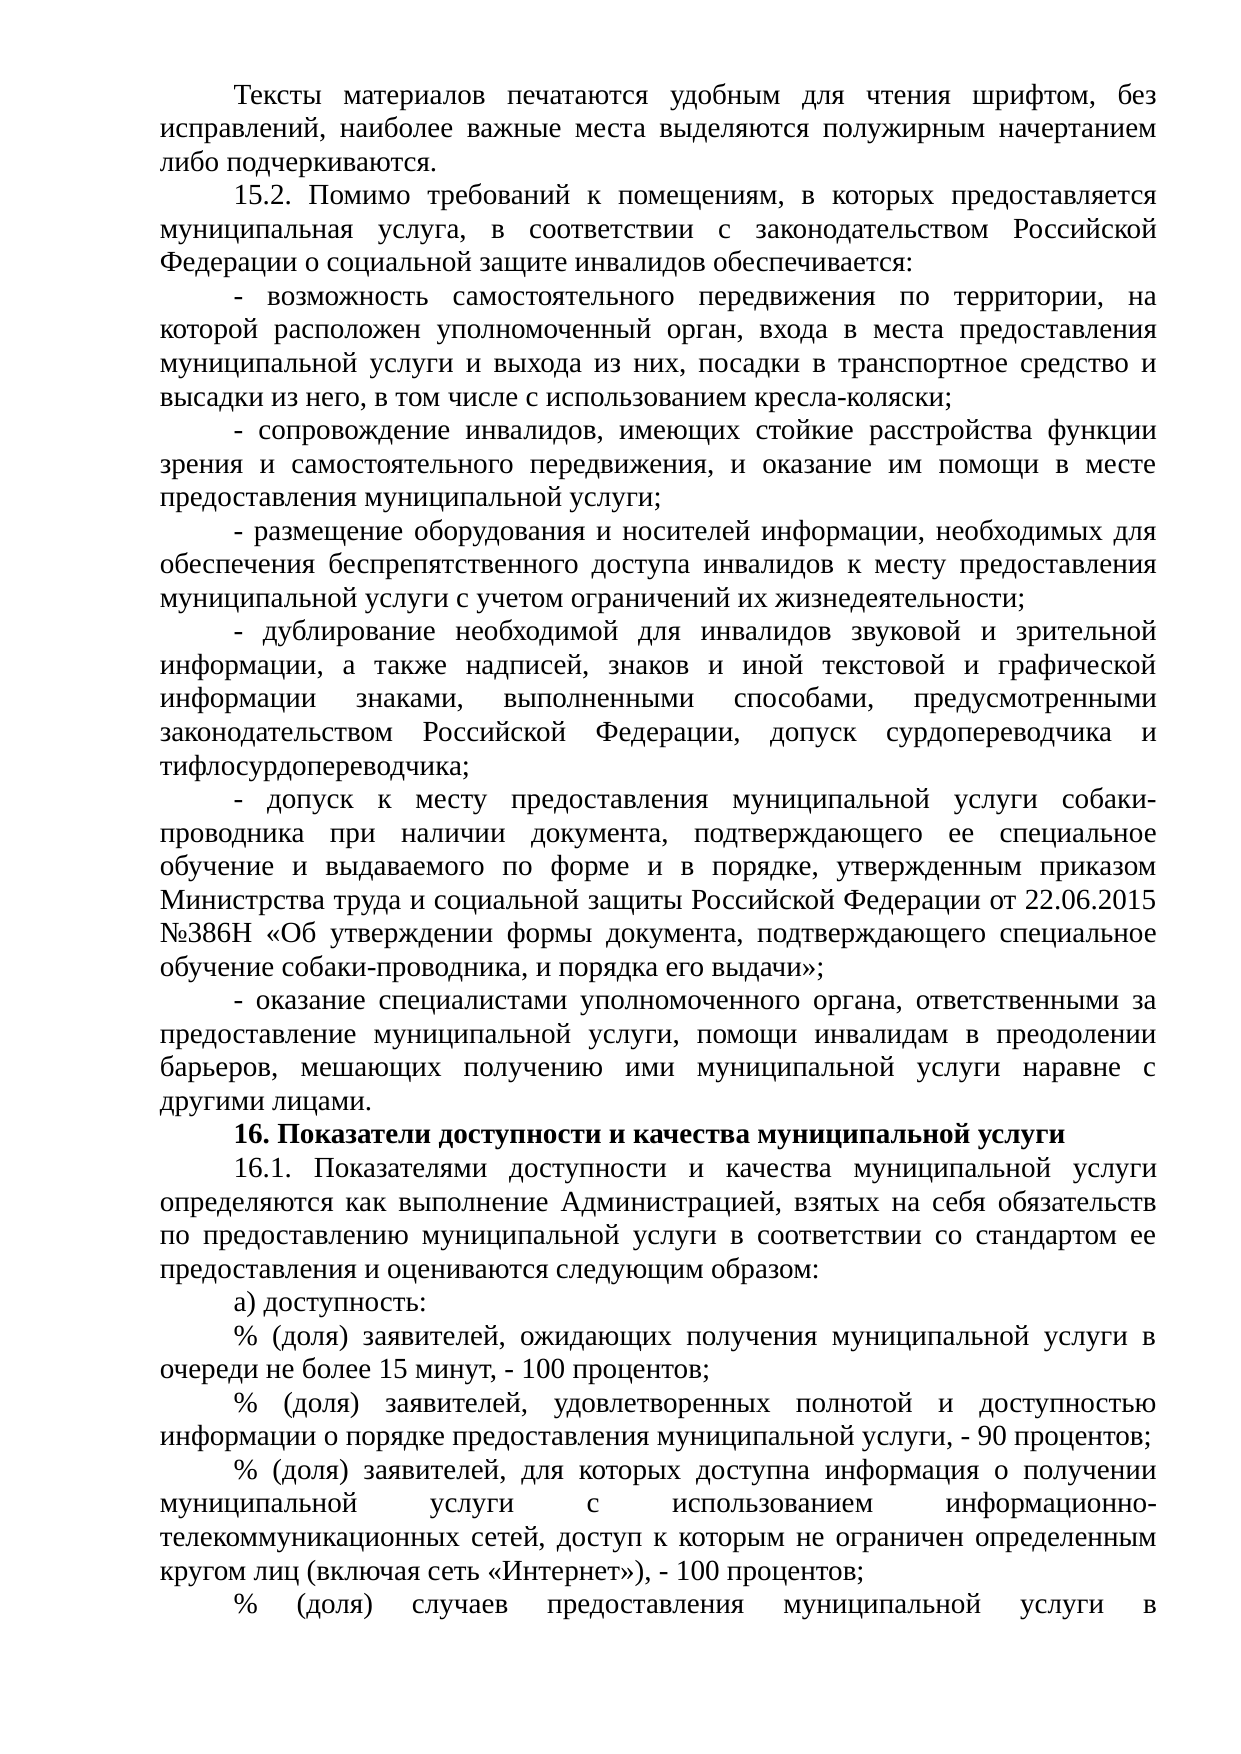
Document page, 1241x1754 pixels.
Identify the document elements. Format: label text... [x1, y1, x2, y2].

text - возможность самостоятельного передвижения по территории, на которой расположен уполномоченный орган, входа в места предоставления муниципальной услуги и выхода из них, посадки в транспортное средство и высадки из него, в том числе с использованием кресла-коляски; [159, 278, 1157, 412]
text % (доля) заявителей, ожидающих получения муниципальной услуги в очереди не более 15 минут, - 100 процентов; [159, 1318, 1157, 1385]
text - допуск к месту предоставления муниципальной услуги собаки-проводника при наличии документа, подтверждающего ее специальное обучение и выдаваемого по форме и в порядке, утвержденным приказом Министрства труда и социальной защиты Российской Федерации от 22.06.2015 №386Н «Об утверждении формы документа, подтверждающего специальное обучение собаки-проводника, и порядка его выдачи»; [159, 781, 1157, 982]
text 16. Показатели доступности и качества муниципальной услуги [159, 1117, 1157, 1150]
text % (доля) заявителей, для которых доступна информация о получении муниципальной услуги с использованием информационно-телекоммуникационных сетей, доступ к которым не ограничен определенным кругом лиц (включая сеть «Интернет»), - 100 процентов; [159, 1452, 1157, 1586]
text а) доступность: [159, 1284, 1157, 1318]
text - оказание специалистами уполномоченного органа, ответственными за предоставление муниципальной услуги, помощи инвалидам в преодолении барьеров, мешающих получению ими муниципальной услуги наравне с другими лицами. [159, 982, 1157, 1117]
text - дублирование необходимой для инвалидов звуковой и зрительной информации, а также надписей, знаков и иной текстовой и графической информации знаками, выполненными способами, предусмотренными законодательством Российской Федерации, допуск сурдопереводчика и тифлосурдопереводчика; [159, 613, 1157, 781]
text % (доля) случаев предоставления муниципальной услуги в [159, 1586, 1157, 1620]
text % (доля) заявителей, удовлетворенных полнотой и доступностью информации о порядке предоставления муниципальной услуги, - 90 процентов; [159, 1385, 1157, 1452]
text 15.2. Помимо требований к помещениям, в которых предоставляется муниципальная услуга, в соответствии с законодательством Российской Федерации о социальной защите инвалидов обеспечивается: [159, 177, 1157, 278]
text - размещение оборудования и носителей информации, необходимых для обеспечения беспрепятственного доступа инвалидов к месту предоставления муниципальной услуги с учетом ограничений их жизнедеятельности; [159, 513, 1157, 613]
text - сопровождение инвалидов, имеющих стойкие расстройства функции зрения и самостоятельного передвижения, и оказание им помощи в месте предоставления муниципальной услуги; [159, 412, 1157, 513]
text 16.1. Показателями доступности и качества муниципальной услуги определяются как выполнение Администрацией, взятых на себя обязательств по предоставлению муниципальной услуги в соответствии со стандартом ее предоставления и оцениваются следующим образом: [159, 1150, 1157, 1284]
text Тексты материалов печатаются удобным для чтения шрифтом, без исправлений, наиболее важные места выделяются полужирным начертанием либо подчеркиваются. [159, 77, 1157, 177]
